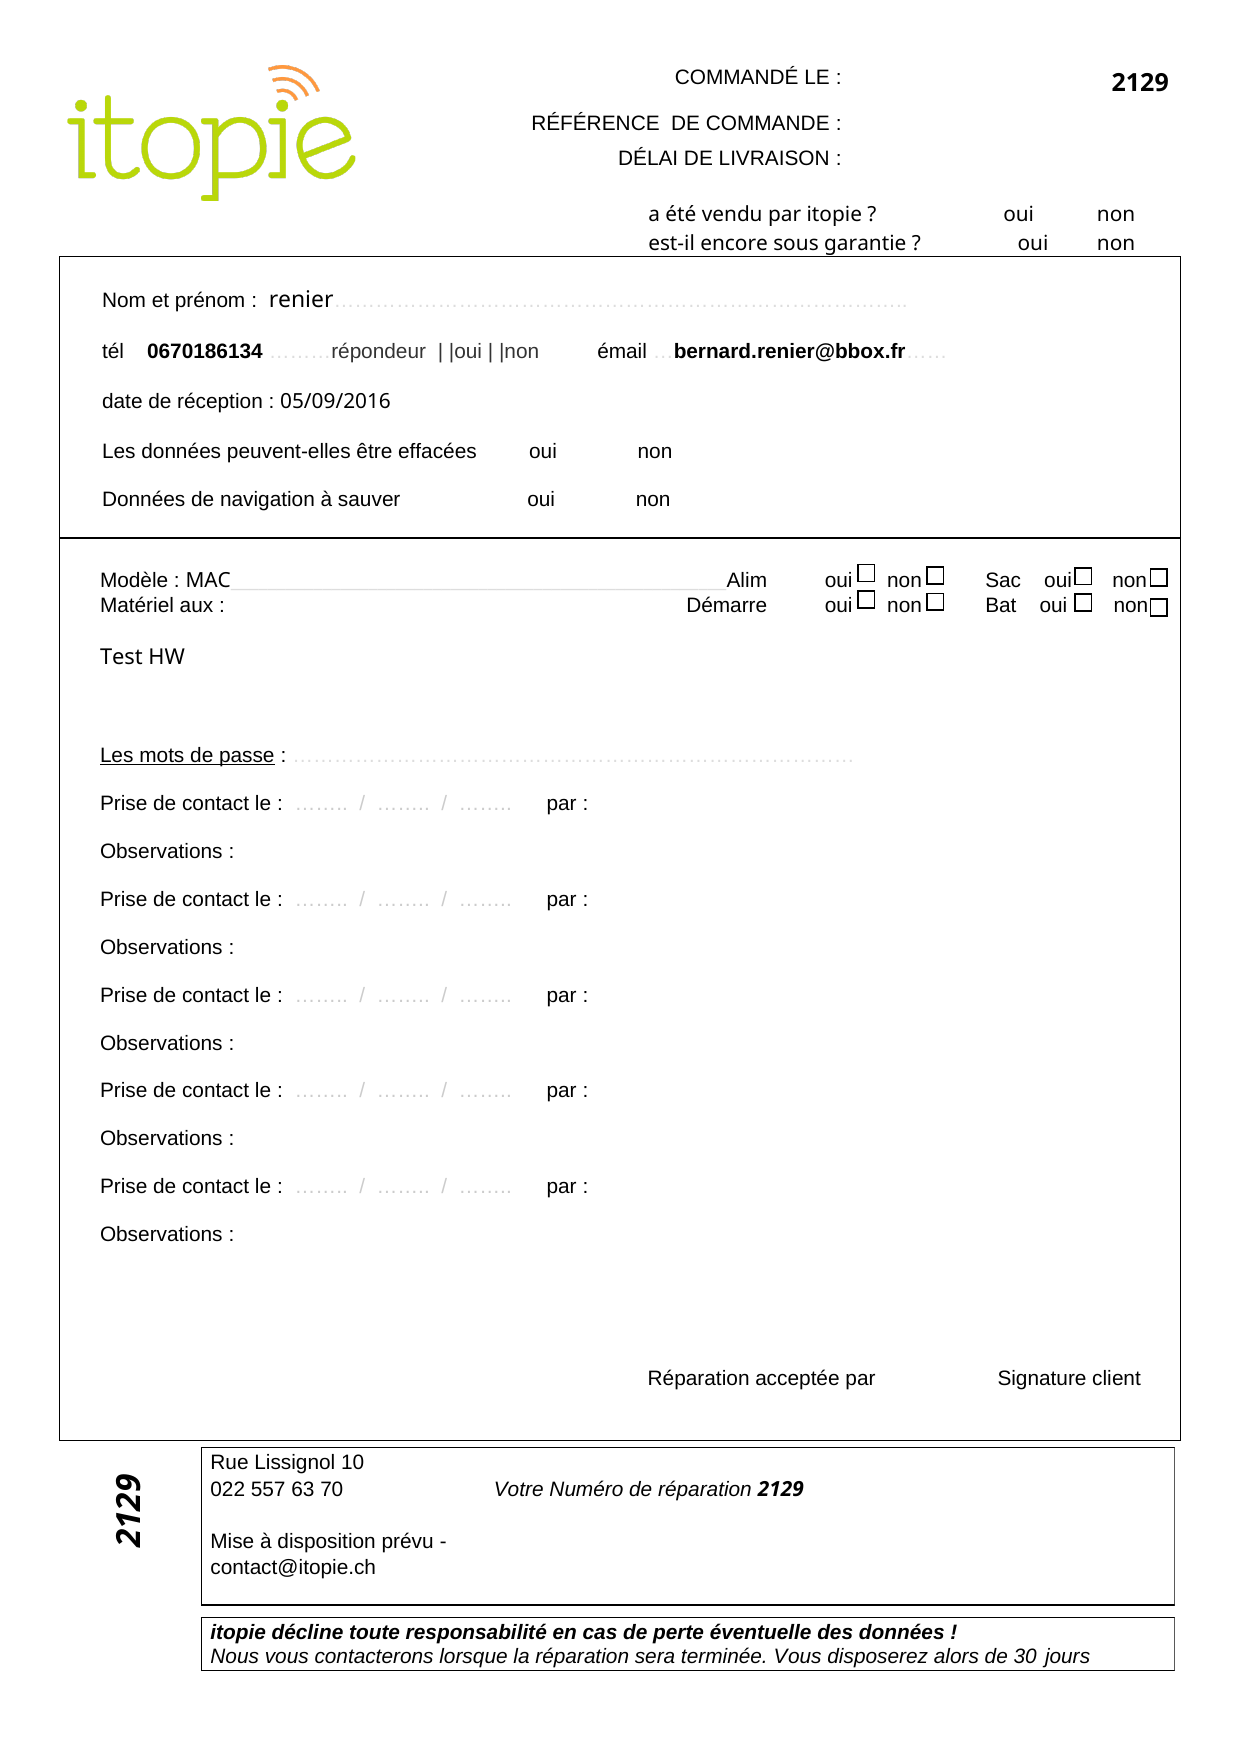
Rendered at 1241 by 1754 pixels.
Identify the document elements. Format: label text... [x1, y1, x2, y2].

text Modèle : MAC Alim oui non Sac oui non [879, 562, 925, 590]
text Test HW [60, 638, 1180, 671]
text Réparation acceptée par Signature client [60, 1363, 1180, 1390]
table_cell [847, 140, 1180, 175]
picture [67, 65, 356, 201]
table_cell DÉLAI DE LIVRAISON : [490, 140, 847, 175]
text Prise de contact le : …….. / …….. / …….. par : [60, 883, 1180, 911]
text Matériel aux : Démarre oui non Bat oui non [60, 590, 1180, 617]
table_header 2129 [59, 1441, 195, 1677]
text Modèle : MAC Alim oui non Sac oui non [948, 562, 1180, 590]
text Prise de contact le : …….. / …….. / …….. par : [60, 1171, 1180, 1198]
text date de réception : 05/09/2016 [60, 383, 1180, 415]
text est-il encore sous garantie ? oui non [59, 228, 1181, 256]
text Prise de contact le : …….. / …….. / …….. par : [60, 1075, 1180, 1102]
text a été vendu par itopie ? oui non [59, 199, 1181, 228]
text Les données peuvent-elles être effacées oui non [60, 436, 1180, 463]
text Les mots de passe : ……………………………………………………………………… [60, 740, 1180, 767]
table_header Rue Lissignol 10 022 557 63 70 Votre Numéro de réparation 2129 Mise à disposition prévu - contact@itopie.ch [195, 1441, 1180, 1611]
table_header 2129 [847, 59, 1180, 104]
text tél 0670186134 ………répondeur | |oui | |non émail …bernard.renier@bbox.fr…… [60, 335, 1180, 362]
table_cell itopie décline toute responsabilité en cas de perte éventuelle des données ! Nous vous contacterons lorsque la réparation sera terminée. Vous disposerez alors de 30 jours [195, 1611, 1180, 1677]
text Nom et prénom : renier……………………………………………………………………….. [60, 280, 1180, 314]
text Observations : [60, 931, 1180, 958]
text Prise de contact le : …….. / …….. / …….. par : [60, 979, 1180, 1006]
text Observations : [60, 1027, 1180, 1054]
text Données de navigation à sauver oui non [60, 484, 1180, 511]
text Observations : [60, 836, 1180, 863]
table_cell RÉFÉRENCE DE COMMANDE : [490, 105, 847, 140]
text Observations : [60, 1219, 1180, 1246]
table_header COMMANDÉ LE : [490, 59, 847, 104]
text Prise de contact le : …….. / …….. / …….. par : [60, 788, 1180, 815]
text Modèle : MAC Alim oui non Sac oui non [60, 562, 856, 590]
table_cell [847, 105, 1180, 140]
text Observations : [60, 1123, 1180, 1150]
